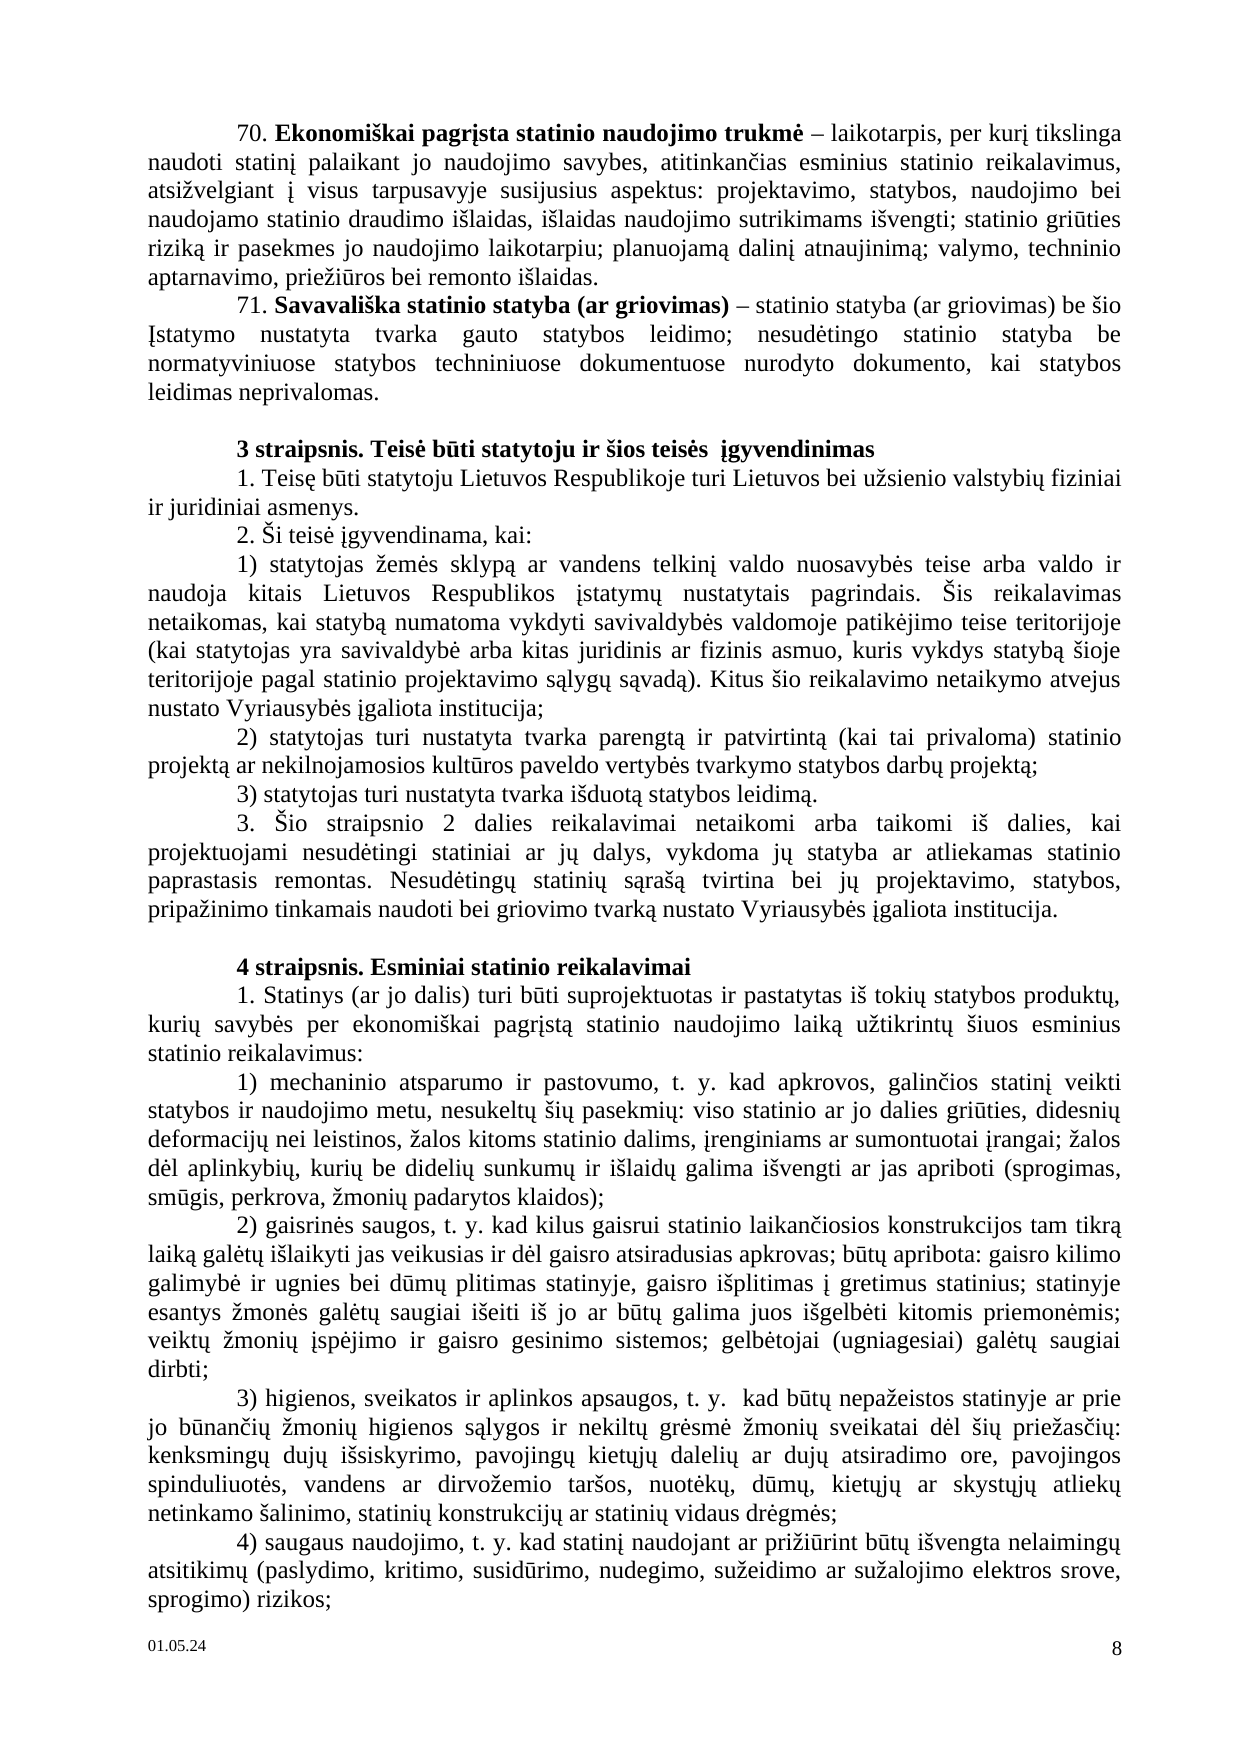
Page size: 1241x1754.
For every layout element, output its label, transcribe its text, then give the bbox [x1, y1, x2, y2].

text 2) statytojas turi nustatyta tvarka parengtą ir patvirtintą (kai tai privaloma) statinio projektą ar nekilnojamosios kultūros paveldo vertybės tvarkymo statybos darbų projektą; [148, 722, 1122, 779]
text 2) gaisrinės saugos, t. y. kad kilus gaisrui statinio laikančiosios konstrukcijos tam tikrą laiką galėtų išlaikyti jas veikusias ir dėl gaisro atsiradusias apkrovas; būtų apribota: gaisro kilimo galimybė ir ugnies bei dūmų plitimas statinyje, gaisro išplitimas į gretimus statinius; statinyje esantys žmonės galėtų saugiai išeiti iš jo ar būtų galima juos išgelbėti kitomis priemonėmis; veiktų žmonių įspėjimo ir gaisro gesinimo sistemos; gelbėtojai (ugniagesiai) galėtų saugiai dirbti; [148, 1211, 1122, 1383]
text 70. Ekonomiškai pagrįsta statinio naudojimo trukmė – laikotarpis, per kurį tikslinga naudoti statinį palaikant jo naudojimo savybes, atitinkančias esminius statinio reikalavimus, atsižvelgiant į visus tarpusavyje susijusius aspektus: projektavimo, statybos, naudojimo bei naudojamo statinio draudimo išlaidas, išlaidas naudojimo sutrikimams išvengti; statinio griūties riziką ir pasekmes jo naudojimo laikotarpiu; planuojamą dalinį atnaujinimą; valymo, techninio aptarnavimo, priežiūros bei remonto išlaidas. [148, 118, 1122, 291]
text 4) saugaus naudojimo, t. y. kad statinį naudojant ar prižiūrint būtų išvengta nelaimingų atsitikimų (paslydimo, kritimo, susidūrimo, nudegimo, sužeidimo ar sužalojimo elektros srove, sprogimo) rizikos; [148, 1527, 1122, 1613]
text 2. Ši teisė įgyvendinama, kai: [148, 521, 1122, 549]
text 3) statytojas turi nustatyta tvarka išduotą statybos leidimą. [148, 779, 1122, 808]
text 3) higienos, sveikatos ir aplinkos apsaugos, t. y. kad būtų nepažeistos statinyje ar prie jo būnančių žmonių higienos sąlygos ir nekiltų grėsmė žmonių sveikatai dėl šių priežasčių: kenksmingų dujų išsiskyrimo, pavojingų kietųjų dalelių ar dujų atsiradimo ore, pavojingos spinduliuotės, vandens ar dirvožemio taršos, nuotėkų, dūmų, kietųjų ar skystųjų atliekų netinkamo šalinimo, statinių konstrukcijų ar statinių vidaus drėgmės; [148, 1383, 1122, 1527]
text 1. Statinys (ar jo dalis) turi būti suprojektuotas ir pastatytas iš tokių statybos produktų, kurių savybės per ekonomiškai pagrįstą statinio naudojimo laiką užtikrintų šiuos esminius statinio reikalavimus: [148, 981, 1122, 1067]
text 3 straipsnis. Teisė būti statytoju ir šios teisės įgyvendinimas [148, 434, 1122, 463]
text 3. Šio straipsnio 2 dalies reikalavimai netaikomi arba taikomi iš dalies, kai projektuojami nesudėtingi statiniai ar jų dalys, vykdoma jų statyba ar atliekamas statinio paprastasis remontas. Nesudėtingų statinių sąrašą tvirtina bei jų projektavimo, statybos, pripažinimo tinkamais naudoti bei griovimo tvarką nustato Vyriausybės įgaliota institucija. [148, 808, 1122, 923]
text 1) mechaninio atsparumo ir pastovumo, t. y. kad apkrovos, galinčios statinį veikti statybos ir naudojimo metu, nesukeltų šių pasekmių: viso statinio ar jo dalies griūties, didesnių deformacijų nei leistinos, žalos kitoms statinio dalims, įrenginiams ar sumontuotai įrangai; žalos dėl aplinkybių, kurių be didelių sunkumų ir išlaidų galima išvengti ar jas apriboti (sprogimas, smūgis, perkrova, žmonių padarytos klaidos); [148, 1067, 1122, 1211]
text 71. Savavališka statinio statyba (ar griovimas) – statinio statyba (ar griovimas) be šio Įstatymo nustatyta tvarka gauto statybos leidimo; nesudėtingo statinio statyba be normatyviniuose statybos techniniuose dokumentuose nurodyto dokumento, kai statybos leidimas neprivalomas. [148, 291, 1122, 406]
text 4 straipsnis. Esminiai statinio reikalavimai [148, 952, 1122, 981]
text 1) statytojas žemės sklypą ar vandens telkinį valdo nuosavybės teise arba valdo ir naudoja kitais Lietuvos Respublikos įstatymų nustatytais pagrindais. Šis reikalavimas netaikomas, kai statybą numatoma vykdyti savivaldybės valdomoje patikėjimo teise teritorijoje (kai statytojas yra savivaldybė arba kitas juridinis ar fizinis asmuo, kuris vykdys statybą šioje teritorijoje pagal statinio projektavimo sąlygų sąvadą). Kitus šio reikalavimo netaikymo atvejus nustato Vyriausybės įgaliota institucija; [148, 549, 1122, 722]
text 1. Teisę būti statytoju Lietuvos Respublikoje turi Lietuvos bei užsienio valstybių fiziniai ir juridiniai asmenys. [148, 463, 1122, 521]
